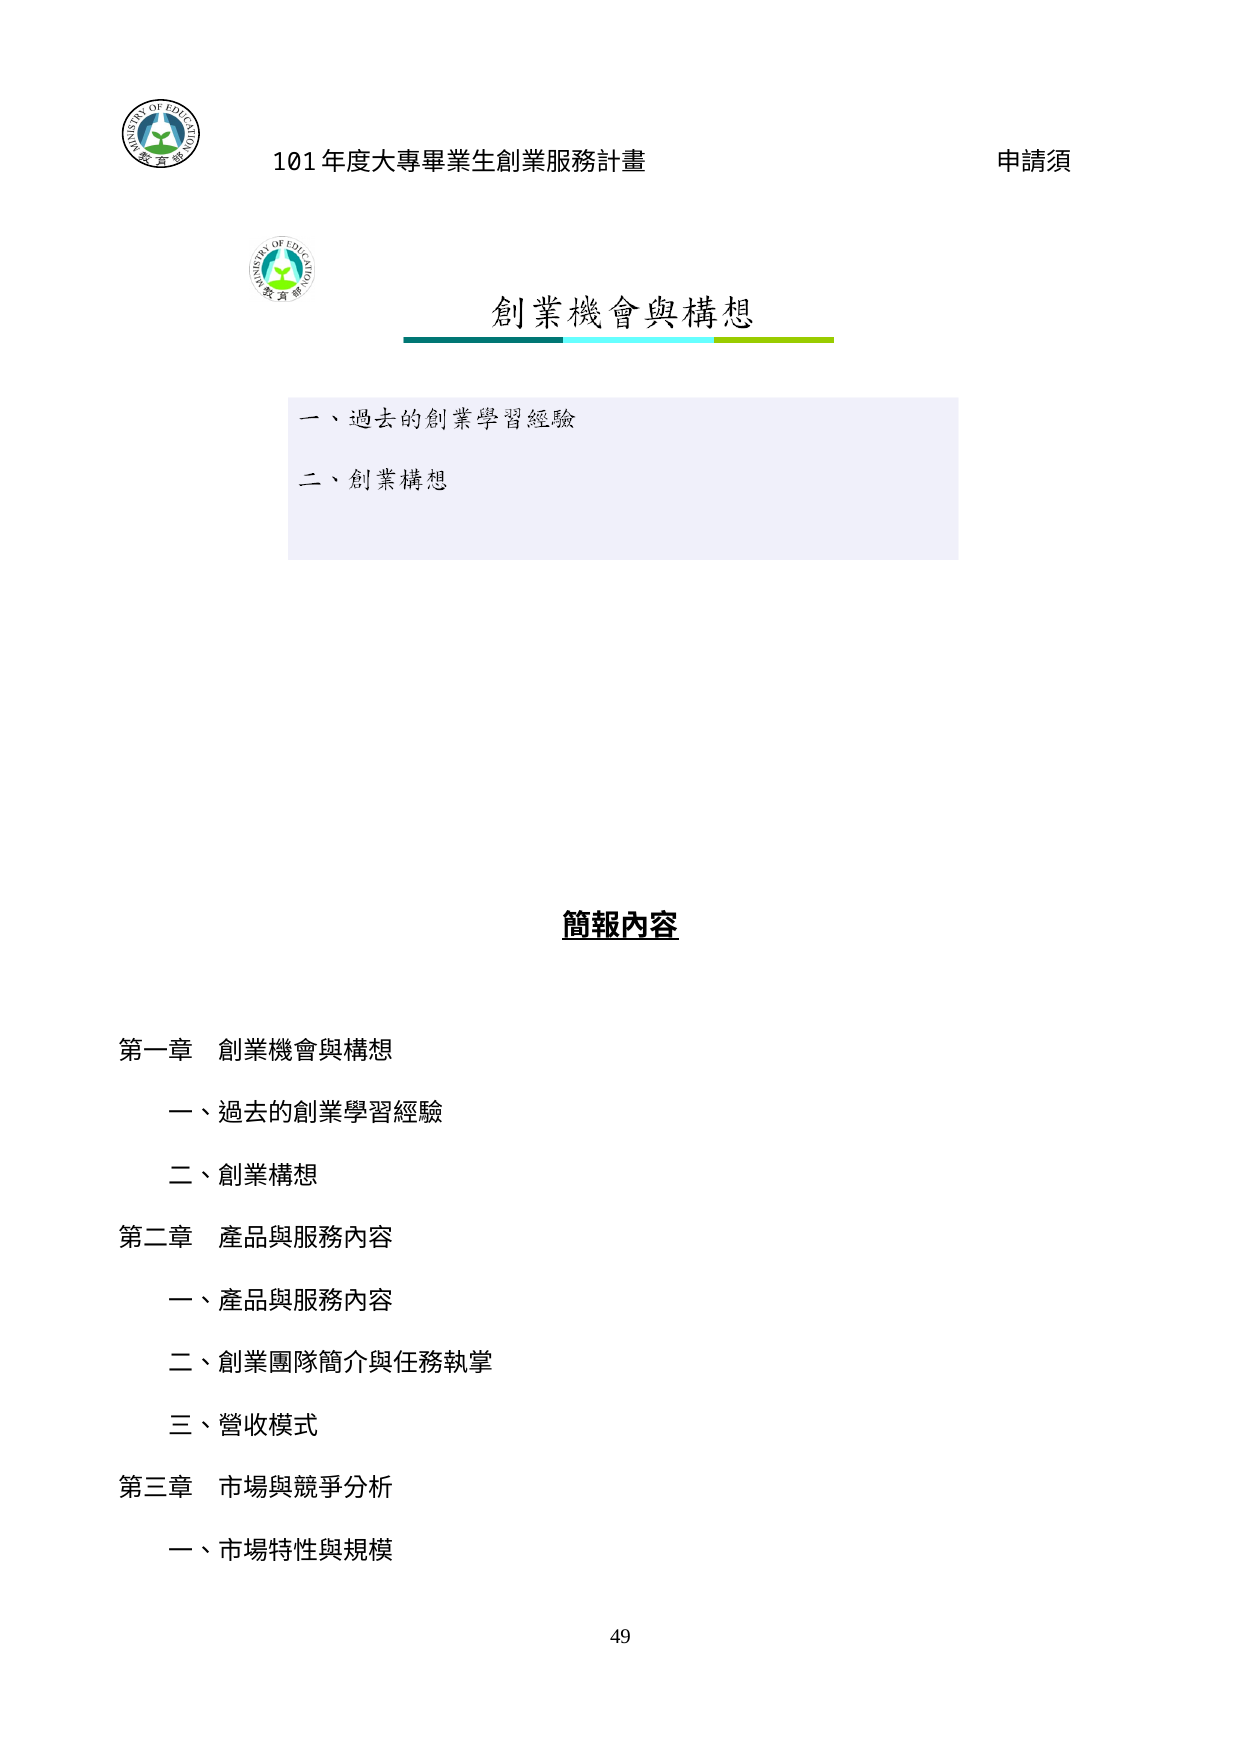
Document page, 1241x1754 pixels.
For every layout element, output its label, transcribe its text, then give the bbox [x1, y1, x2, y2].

text 一、過去的創業學習經驗 [118, 1069, 1122, 1132]
text 三、營收模式 [118, 1382, 1122, 1444]
text 二、創業團隊簡介與任務執掌 [118, 1319, 1122, 1382]
text 一、產品與服務內容 [118, 1257, 1122, 1319]
text 一、市場特性與規模 [118, 1507, 1122, 1569]
text 二、創業構想 [118, 1132, 1122, 1194]
text 第三章 市場與競爭分析 [118, 1444, 1122, 1507]
text 第二章 產品與服務內容 [118, 1194, 1122, 1257]
text 簡報內容 [118, 902, 1122, 944]
text 第一章 創業機會與構想 [118, 1007, 1122, 1069]
